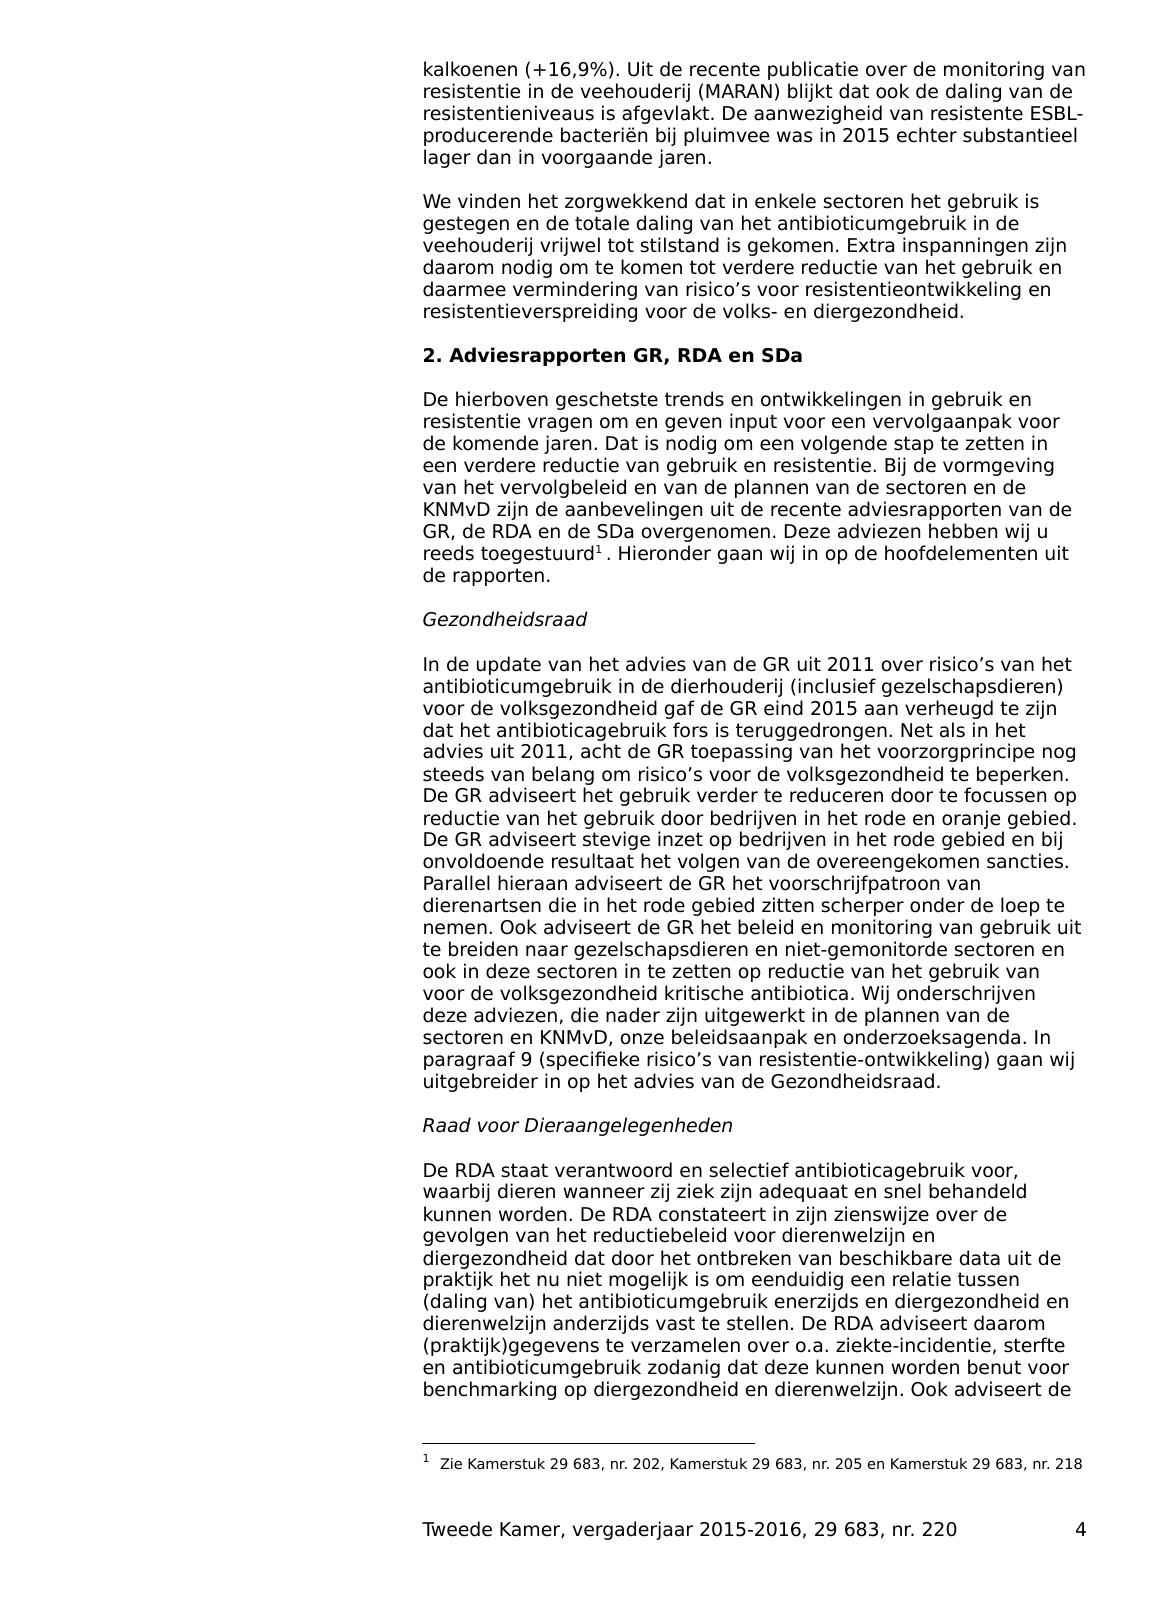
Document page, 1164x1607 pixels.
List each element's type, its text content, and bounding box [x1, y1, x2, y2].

text In de update van het advies van de GR uit 2011 over risico’s van het antibioticumgebruik in de dierhouderij (inclusief gezelschapsdieren) voor de volksgezondheid gaf de GR eind 2015 aan verheugd te zijn dat het antibioticagebruik fors is teruggedrongen. Net als in het advies uit 2011, acht de GR toepassing van het voorzorgprincipe nog steeds van belang om risico’s voor de volksgezondheid te beperken. De GR adviseert het gebruik verder te reduceren door te focussen op reductie van het gebruik door bedrijven in het rode en oranje gebied. De GR adviseert stevige inzet op bedrijven in het rode gebied en bij onvoldoende resultaat het volgen van de overeengekomen sancties. Parallel hieraan adviseert de GR het voorschrijfpatroon van dierenartsen die in het rode gebied zitten scherper onder de loep te nemen. Ook adviseert de GR het beleid en monitoring van gebruik uit te breiden naar gezelschapsdieren en niet-gemonitorde sectoren en ook in deze sectoren in te zetten op reductie van het gebruik van voor de volksgezondheid kritische antibiotica. Wij onderschrijven deze adviezen, die nader zijn uitgewerkt in de plannen van de sectoren en KNMvD, onze beleidsaanpak en onderzoeksagenda. In paragraaf 9 (specifieke risico’s van resistentie-ontwikkeling) gaan wij uitgebreider in op het advies van de Gezondheidsraad. [422, 653, 1087, 1093]
subtitle Gezondheidsraad [422, 609, 1087, 631]
subtitle Raad voor Dieraangelegenheden [422, 1115, 1087, 1137]
text De RDA staat verantwoord en selectief antibioticagebruik voor, waarbij dieren wanneer zij ziek zijn adequaat en snel behandeld kunnen worden. De RDA constateert in zijn zienswijze over de gevolgen van het reductiebeleid voor dierenwelzijn en diergezondheid dat door het ontbreken van beschikbare data uit de praktijk het nu niet mogelijk is om eenduidig een relatie tussen (daling van) het antibioticumgebruik enerzijds en diergezondheid en dierenwelzijn anderzijds vast te stellen. De RDA adviseert daarom (praktijk)gegevens te verzamelen over o.a. ziekte-incidentie, sterfte en antibioticumgebruik zodanig dat deze kunnen worden benut voor benchmarking op diergezondheid en dierenwelzijn. Ook adviseert de [422, 1159, 1087, 1401]
text Zie Kamerstuk 29 683, nr. 202, Kamerstuk 29 683, nr. 205 en Kamerstuk 29 683, nr. 218 [422, 1452, 1087, 1474]
text De hierboven geschetste trends en ontwikkelingen in gebruik en resistentie vragen om en geven input voor een vervolgaanpak voor de komende jaren. Dat is nodig om een volgende stap te zetten in een verdere reductie van gebruik en resistentie. Bij de vormgeving van het vervolgbeleid en van de plannen van de sectoren en de KNMvD zijn de aanbevelingen uit de recente adviesrapporten van de GR, de RDA en de SDa overgenomen. Deze adviezen hebben wij u reeds toegestuurd. Hieronder gaan wij in op de hoofdelementen uit de rapporten. [422, 389, 1087, 587]
subtitle 2. Adviesrapporten GR, RDA en SDa [422, 345, 1087, 367]
text kalkoenen (+16,9%). Uit de recente publicatie over de monitoring van resistentie in de veehouderij (MARAN) blijkt dat ook de daling van de resistentieniveaus is afgevlakt. De aanwezigheid van resistente ESBL-producerende bacteriën bij pluimvee was in 2015 echter substantieel lager dan in voorgaande jaren. [422, 59, 1087, 169]
text We vinden het zorgwekkend dat in enkele sectoren het gebruik is gestegen en de totale daling van het antibioticumgebruik in de veehouderij vrijwel tot stilstand is gekomen. Extra inspanningen zijn daarom nodig om te komen tot verdere reductie van het gebruik en daarmee vermindering van risico’s voor resistentieontwikkeling en resistentieverspreiding voor de volks- en diergezondheid. [422, 191, 1087, 323]
